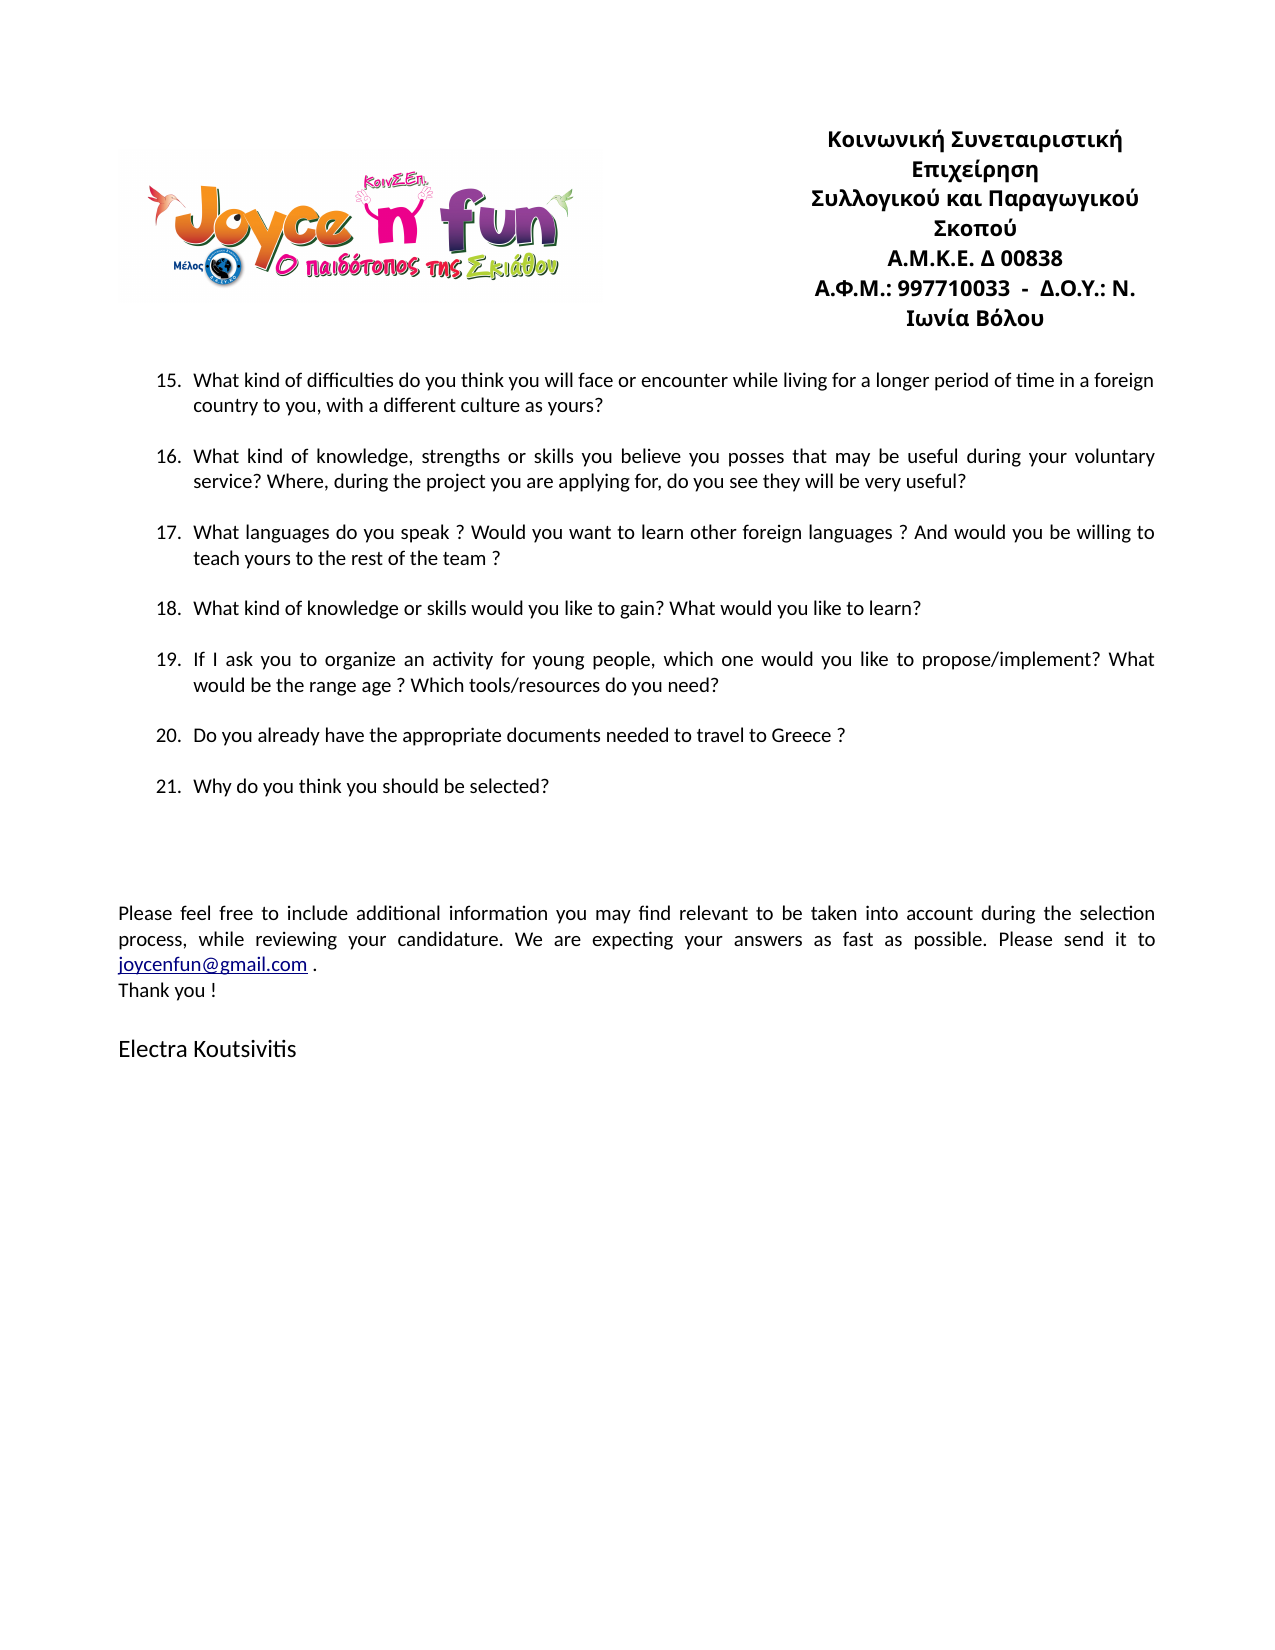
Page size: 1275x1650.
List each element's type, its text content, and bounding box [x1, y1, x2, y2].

list Thank you ! [118, 977, 1157, 1002]
list Do you already have the appropriate documents needed to travel to Greece ? [156, 723, 1157, 748]
list Why do you think you should be selected? [156, 773, 1157, 799]
list What languages do you speak ? Would you want to learn other foreign languages ? And would you be willing to teach yours to the rest of the team ? [156, 519, 1157, 570]
list What kind of knowledge, strengths or skills you believe you posses that may be useful during your voluntary service? Where, during the project you are applying for, do you see they will be very useful? [156, 443, 1157, 494]
list What kind of knowledge or skills would you like to gain? What would you like to learn? [156, 596, 1157, 621]
list If I ask you to organize an activity for young people, which one would you like to propose/implement? What would be the range age ? Which tools/resources do you need? [156, 646, 1157, 697]
list What kind of difficulties do you think you will face or encounter while living for a longer period of time in a foreign country to you, with a different culture as yours? [156, 367, 1157, 418]
text Electra Koutsivitis [118, 1033, 1194, 1063]
list Please feel free to include additional information you may find relevant to be taken into account during the selection process, while reviewing your candidature. We are expecting your answers as fast as possible. Please send it to joycenfun@gmail.com . [118, 901, 1157, 977]
picture [118, 149, 603, 303]
